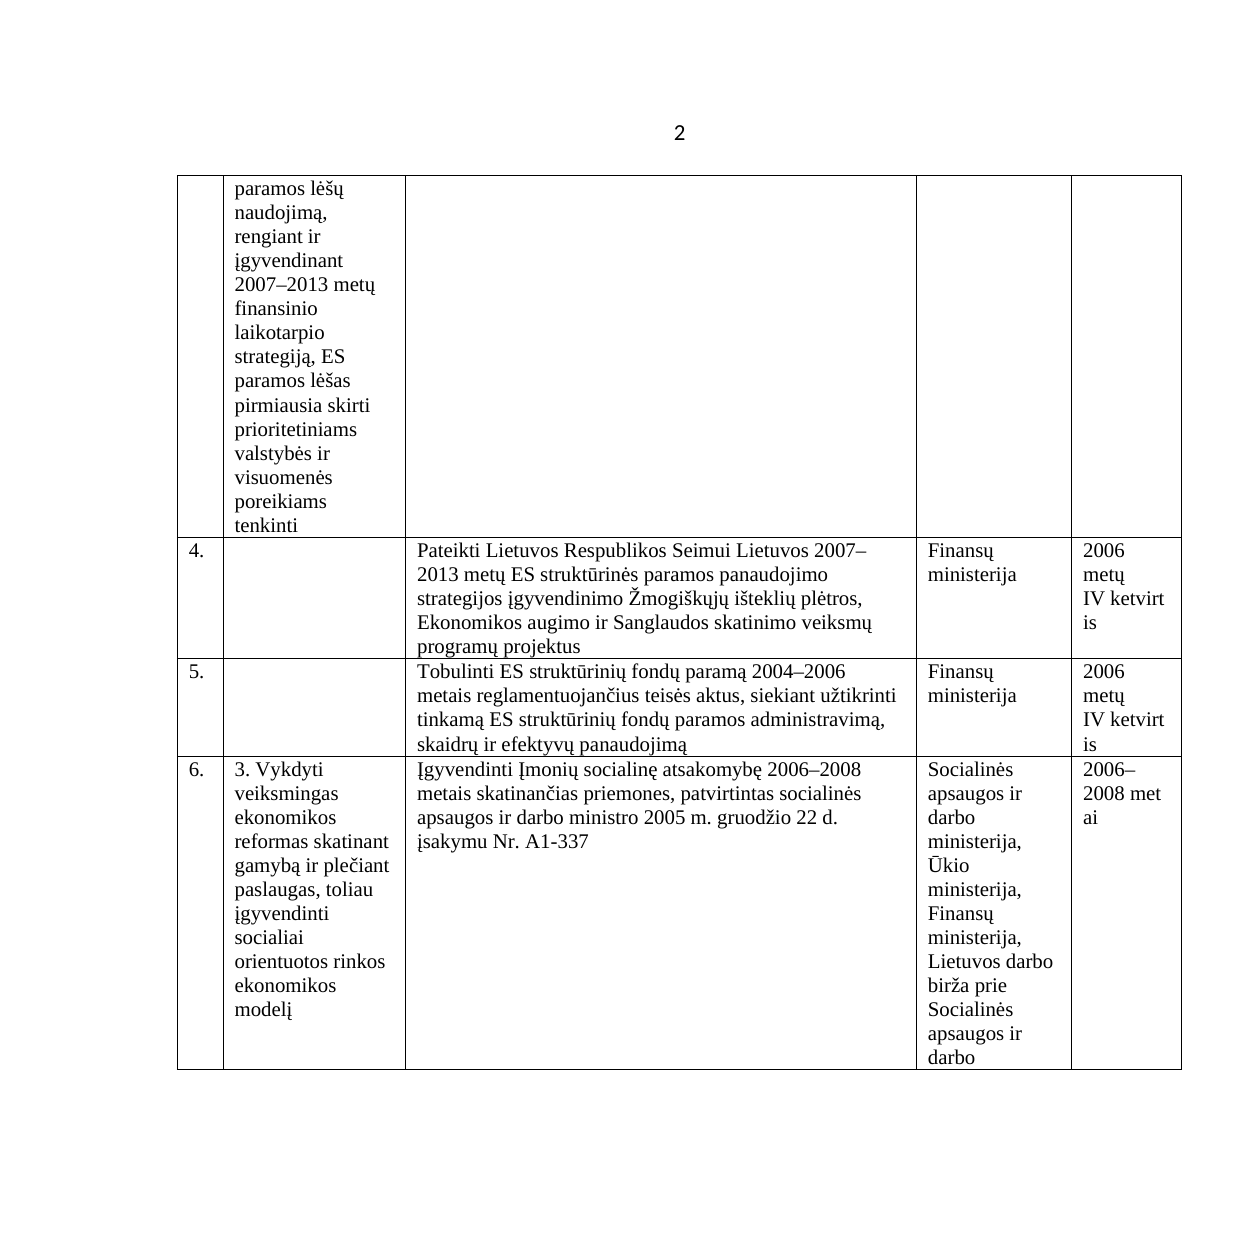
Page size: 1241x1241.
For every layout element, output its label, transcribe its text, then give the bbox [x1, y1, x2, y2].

table_cell paramos lėšų naudojimą, rengiant ir įgyvendinant 2007–2013 metų finansinio laikotarpio strategiją, ES paramos lėšas pirmiausia skirti prioritetiniams valstybės ir visuomenės poreikiams tenkinti [224, 176, 405, 537]
table_cell Tobulinti ES struktūrinių fondų paramą 2004–2006 metais reglamentuojančius teisės aktus, siekiant užtikrinti tinkamą ES struktūrinių fondų paramos administravimą, skaidrų ir efektyvų panaudojimą [406, 659, 916, 756]
table_cell 3. Vykdyti veiksmingas ekonomikos reformas skatinant gamybą ir plečiant paslaugas, toliau įgyvendinti socialiai orientuotos rinkos ekonomikos modelį [224, 757, 405, 1069]
table_cell Finansų ministerija [917, 659, 1071, 756]
table_cell [224, 538, 405, 658]
table_cell 5. [178, 659, 223, 756]
table_cell 2006 metų IV ketvirtis [1072, 659, 1181, 756]
table_cell 2006 metų IV ketvirtis [1072, 538, 1181, 658]
table_cell 6. [178, 757, 223, 1069]
table_cell 4. [178, 538, 223, 658]
table_cell [224, 659, 405, 756]
table_cell Finansų ministerija [917, 538, 1071, 658]
table_cell 2006–2008 metai [1072, 757, 1181, 1069]
table_cell [917, 176, 1071, 537]
table_cell Įgyvendinti Įmonių socialinę atsakomybę 2006–2008 metais skatinančias priemones, patvirtintas socialinės apsaugos ir darbo ministro 2005 m. gruodžio 22 d. įsakymu Nr. A1-337 [406, 757, 916, 1069]
table_cell [1072, 176, 1181, 537]
table_cell Pateikti Lietuvos Respublikos Seimui Lietuvos 2007–2013 metų ES struktūrinės paramos panaudojimo strategijos įgyvendinimo Žmogiškųjų išteklių plėtros, Ekonomikos augimo ir Sanglaudos skatinimo veiksmų programų projektus [406, 538, 916, 658]
table_cell Socialinės apsaugos ir darbo ministerija, Ūkio ministerija, Finansų ministerija, Lietuvos darbo birža prie Socialinės apsaugos ir darbo [917, 757, 1071, 1069]
table_cell [178, 176, 223, 537]
table_cell [406, 176, 916, 537]
